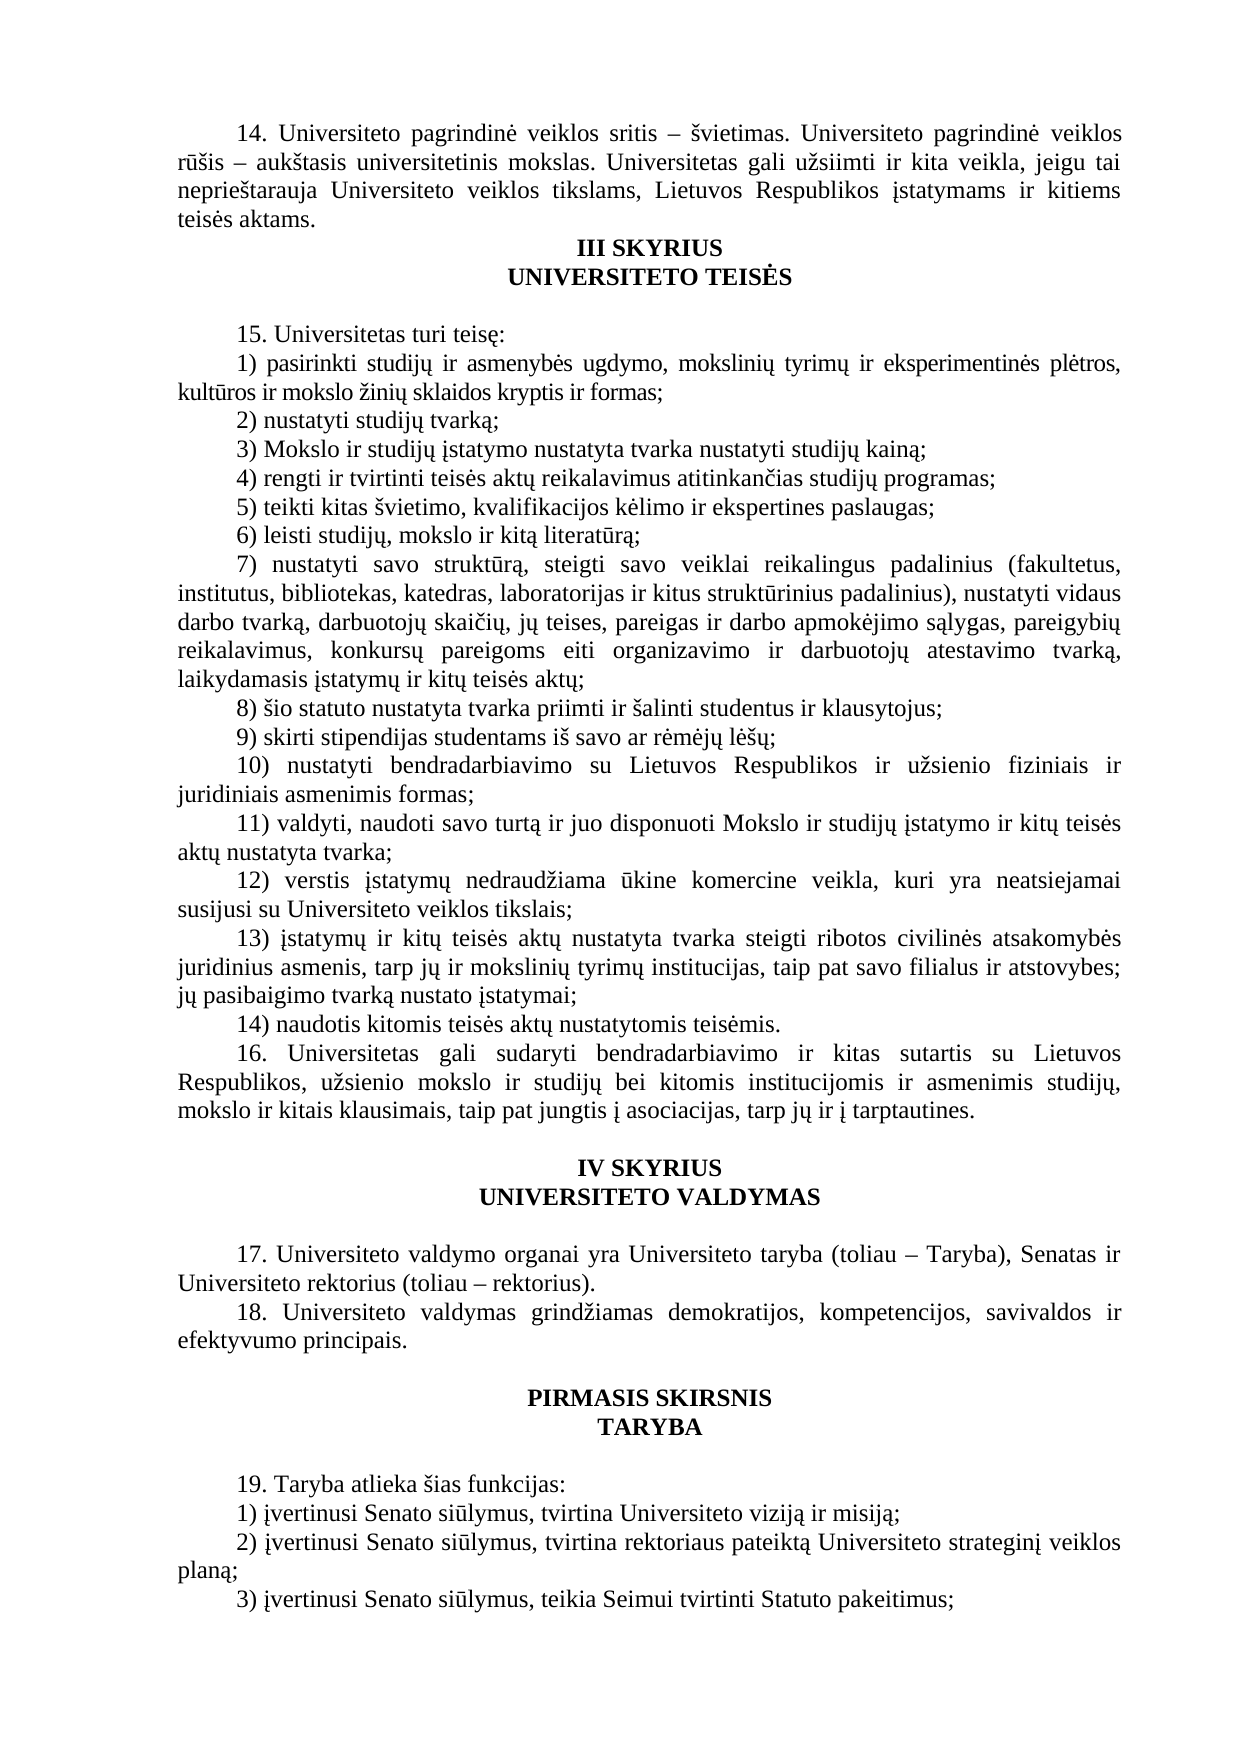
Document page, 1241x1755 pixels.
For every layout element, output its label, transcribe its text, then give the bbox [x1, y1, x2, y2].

text 14. Universiteto pagrindinė veiklos sritis – švietimas. Universiteto pagrindinė veiklos rūšis – aukštasis universitetinis mokslas. Universitetas gali užsiimti ir kita veikla, jeigu tai neprieštarauja Universiteto veiklos tikslams, Lietuvos Respublikos įstatymams ir kitiems teisės aktams. [177, 118, 1122, 233]
text IV SKYRIUS [177, 1153, 1122, 1182]
text 18. Universiteto valdymas grindžiamas demokratijos, kompetencijos, savivaldos ir efektyvumo principais. [177, 1297, 1122, 1354]
text 9) skirti stipendijas studentams iš savo ar rėmėjų lėšų; [177, 722, 1122, 751]
text 2) įvertinusi Senato siūlymus, tvirtina rektoriaus pateiktą Universiteto strateginį veiklos planą; [177, 1527, 1122, 1584]
text 19. Taryba atlieka šias funkcijas: [177, 1469, 1122, 1498]
text 8) šio statuto nustatyta tvarka priimti ir šalinti studentus ir klausytojus; [177, 693, 1122, 722]
text 13) įstatymų ir kitų teisės aktų nustatyta tvarka steigti ribotos civilinės atsakomybės juridinius asmenis, tarp jų ir mokslinių tyrimų institucijas, taip pat savo filialus ir atstovybes; jų pasibaigimo tvarką nustato įstatymai; [177, 923, 1122, 1009]
text 16. Universitetas gali sudaryti bendradarbiavimo ir kitas sutartis su Lietuvos Respublikos, užsienio mokslo ir studijų bei kitomis institucijomis ir asmenimis studijų, mokslo ir kitais klausimais, taip pat jungtis į asociacijas, tarp jų ir į tarptautines. [177, 1038, 1122, 1124]
text 1) įvertinusi Senato siūlymus, tvirtina Universiteto viziją ir misiją; [177, 1498, 1122, 1527]
text 7) nustatyti savo struktūrą, steigti savo veiklai reikalingus padalinius (fakultetus, institutus, bibliotekas, katedras, laboratorijas ir kitus struktūrinius padalinius), nustatyti vidaus darbo tvarką, darbuotojų skaičių, jų teises, pareigas ir darbo apmokėjimo sąlygas, pareigybių reikalavimus, konkursų pareigoms eiti organizavimo ir darbuotojų atestavimo tvarką, laikydamasis įstatymų ir kitų teisės aktų; [177, 549, 1122, 693]
text UNIVERSITETO VALDYMAS [177, 1182, 1122, 1211]
text 11) valdyti, naudoti savo turtą ir juo disponuoti Mokslo ir studijų įstatymo ir kitų teisės aktų nustatyta tvarka; [177, 808, 1122, 866]
text 12) verstis įstatymų nedraudžiama ūkine komercine veikla, kuri yra neatsiejamai susijusi su Universiteto veiklos tikslais; [177, 866, 1122, 923]
text TARYBA [177, 1412, 1122, 1441]
text 4) rengti ir tvirtinti teisės aktų reikalavimus atitinkančias studijų programas; [177, 463, 1122, 492]
text III SKYRIUS [177, 233, 1122, 262]
text 6) leisti studijų, mokslo ir kitą literatūrą; [177, 521, 1122, 549]
text 10) nustatyti bendradarbiavimo su Lietuvos Respublikos ir užsienio fiziniais ir juridiniais asmenimis formas; [177, 751, 1122, 808]
text 3) įvertinusi Senato siūlymus, teikia Seimui tvirtinti Statuto pakeitimus; [177, 1584, 1122, 1613]
text 5) teikti kitas švietimo, kvalifikacijos kėlimo ir ekspertines paslaugas; [177, 492, 1122, 521]
text 15. Universitetas turi teisę: [177, 319, 1122, 348]
text pirmasis SKIRSNIS [177, 1383, 1122, 1412]
text UNIVERSITETO TEISĖS [177, 262, 1122, 291]
text 2) nustatyti studijų tvarką; [177, 406, 1122, 434]
text 1) pasirinkti studijų ir asmenybės ugdymo, mokslinių tyrimų ir eksperimentinės plėtros, kultūros ir mokslo žinių sklaidos kryptis ir formas; [177, 348, 1122, 406]
text 14) naudotis kitomis teisės aktų nustatytomis teisėmis. [177, 1009, 1122, 1038]
text 3) Mokslo ir studijų įstatymo nustatyta tvarka nustatyti studijų kainą; [177, 434, 1122, 463]
text 17. Universiteto valdymo organai yra Universiteto taryba (toliau – Taryba), Senatas ir Universiteto rektorius (toliau – rektorius). [177, 1239, 1122, 1297]
